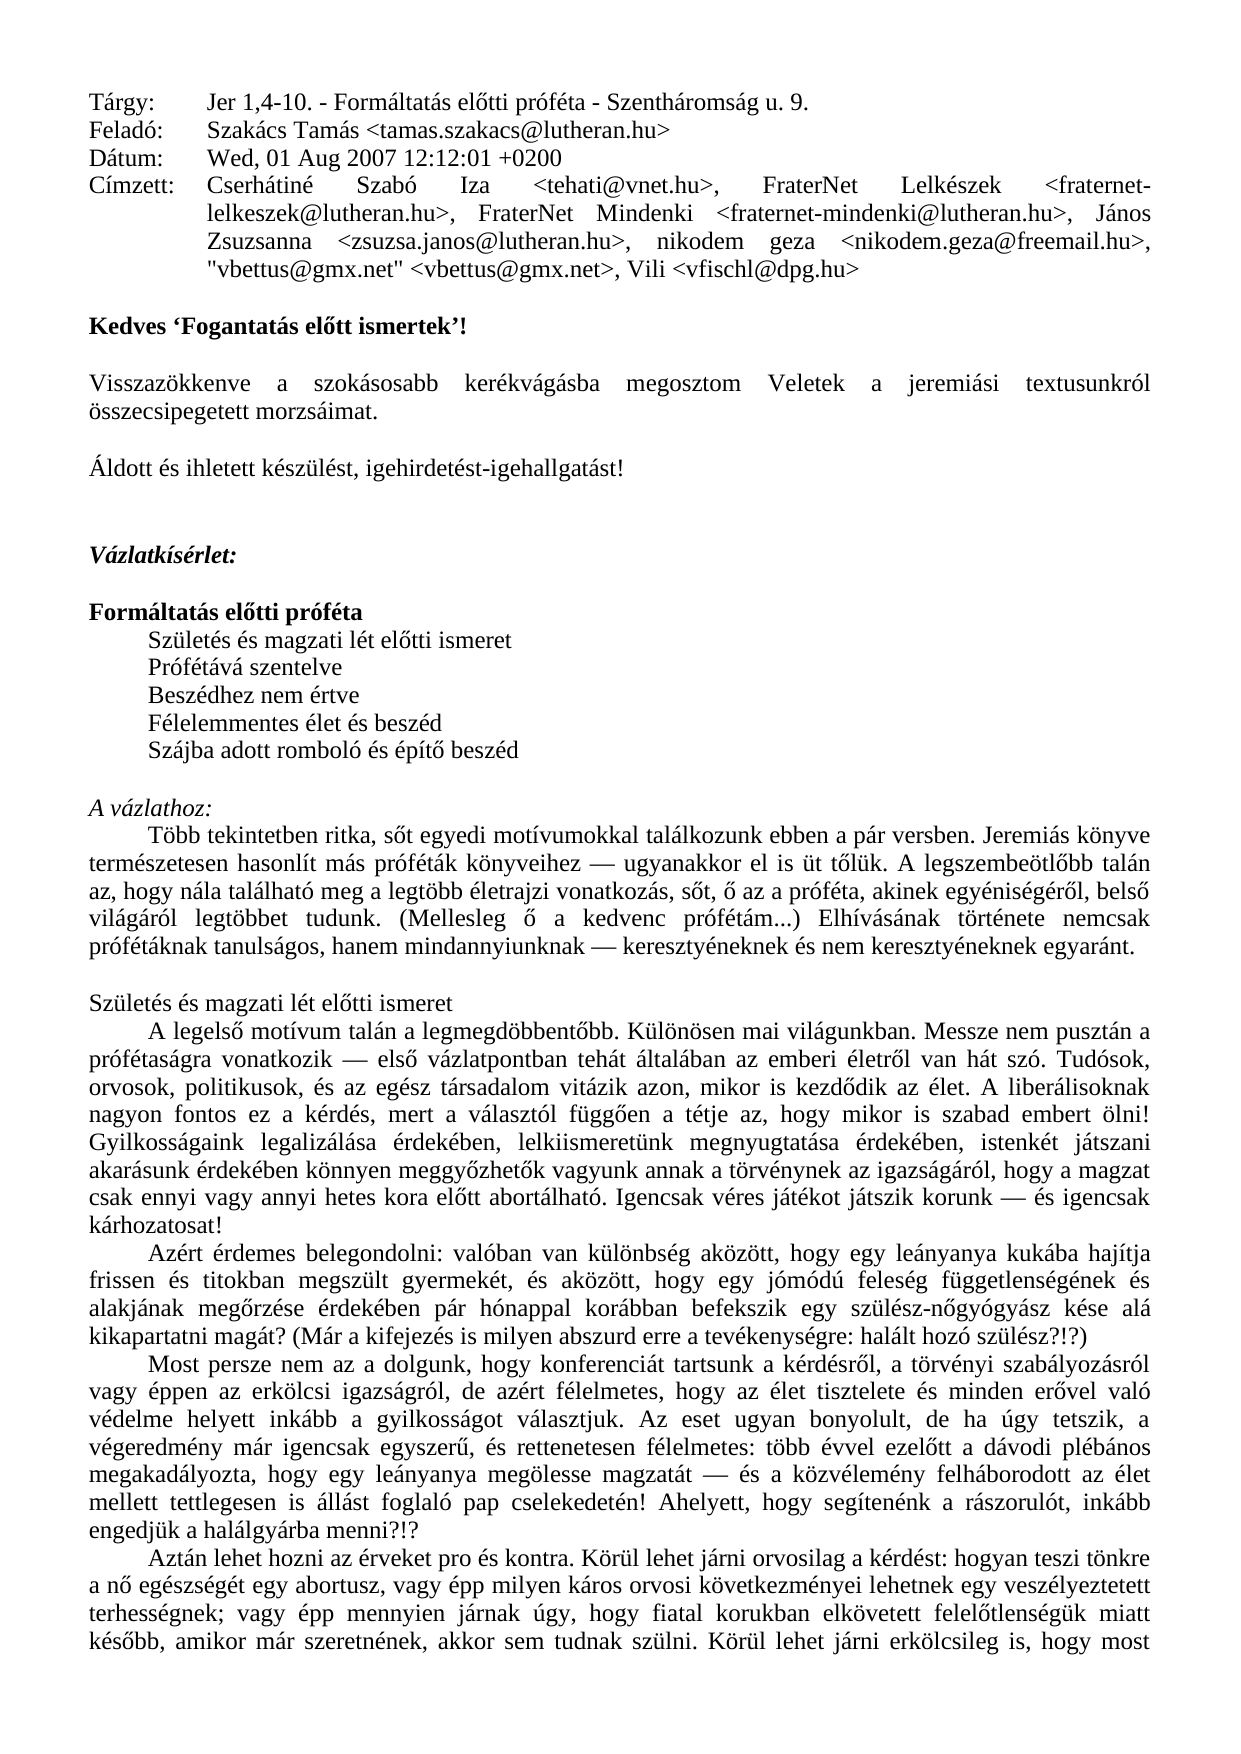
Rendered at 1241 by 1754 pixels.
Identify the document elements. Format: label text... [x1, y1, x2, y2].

text Prófétává szentelve [88, 653, 1152, 681]
text Születés és magzati lét előtti ismeret [88, 626, 1152, 653]
text Tárgy: Jer 1,4-10. - Formáltatás előtti próféta - Szentháromság u. 9. [88, 88, 1152, 116]
text Formáltatás előtti próféta [88, 598, 1152, 626]
text Címzett: Cserhátiné Szabó Iza <tehati@vnet.hu>, FraterNet Lelkészek <fraternet-lelkeszek@lutheran.hu>, FraterNet Mindenki <fraternet-mindenki@lutheran.hu>, János Zsuzsanna <zsuzsa.janos@lutheran.hu>, nikodem geza <nikodem.geza@freemail.hu>, "vbettus@gmx.net" <vbettus@gmx.net>, Vili <vfischl@dpg.hu> [88, 172, 1152, 282]
text Aztán lehet hozni az érveket pro és kontra. Körül lehet járni orvosilag a kérdést: hogyan teszi tönkre a nő egészségét egy abortusz, vagy épp milyen káros orvosi következményei lehetnek egy veszélyeztetett terhességnek; vagy épp mennyien járnak úgy, hogy fiatal korukban elkövetett felelőtlenségük miatt később, amikor már szeretnének, akkor sem tudnak szülni. Körül lehet járni erkölcsileg is, hogy most [88, 1544, 1152, 1654]
text Dátum: Wed, 01 Aug 2007 12:12:01 +0200 [88, 144, 1152, 172]
text Születés és magzati lét előtti ismeret [88, 989, 1152, 1017]
text Azért érdemes belegondolni: valóban van különbség aközött, hogy egy leányanya kukába hajítja frissen és titokban megszült gyermekét, és aközött, hogy egy jómódú feleség függetlenségének és alakjának megőrzése érdekében pár hónappal korábban befekszik egy szülész-nőgyógyász kése alá kikapartatni magát? (Már a kifejezés is milyen abszurd erre a tevékenységre: halált hozó szülész?!?) [88, 1239, 1152, 1350]
text Szájba adott romboló és építő beszéd [88, 737, 1152, 764]
text Félelemmentes élet és beszéd [88, 709, 1152, 737]
text A legelső motívum talán a legmegdöbbentőbb. Különösen mai világunkban. Messze nem pusztán a prófétaságra vonatkozik ― első vázlatpontban tehát általában az emberi életről van hát szó. Tudósok, orvosok, politikusok, és az egész társadalom vitázik azon, mikor is kezdődik az élet. A liberálisoknak nagyon fontos ez a kérdés, mert a választól függően a tétje az, hogy mikor is szabad embert ölni! Gyilkosságaink legalizálása érdekében, lelkiismeretünk megnyugtatása érdekében, istenkét játszani akarásunk érdekében könnyen meggyőzhetők vagyunk annak a törvénynek az igazságáról, hogy a magzat csak ennyi vagy annyi hetes kora előtt abortálható. Igencsak véres játékot játszik korunk ― és igencsak kárhozatosat! [88, 1017, 1152, 1239]
text Több tekintetben ritka, sőt egyedi motívumokkal találkozunk ebben a pár versben. Jeremiás könyve természetesen hasonlít más próféták könyveihez ― ugyanakkor el is üt tőlük. A legszembeötlőbb talán az, hogy nála található meg a legtöbb életrajzi vonatkozás, sőt, ő az a próféta, akinek egyéniségéről, belső világáról legtöbbet tudunk. (Mellesleg ő a kedvenc prófétám...) Elhívásának története nemcsak prófétáknak tanulságos, hanem mindannyiunknak ― keresztyéneknek és nem keresztyéneknek egyaránt. [88, 821, 1152, 960]
text A vázlathoz: [88, 794, 1152, 821]
text Visszazökkenve a szokásosabb kerékvágásba megosztom Veletek a jeremiási textusunkról összecsipegetett morzsáimat. [88, 369, 1152, 424]
text Vázlatkísérlet: [88, 541, 1152, 568]
text Feladó: Szakács Tamás <tamas.szakacs@lutheran.hu> [88, 116, 1152, 144]
text Most persze nem az a dolgunk, hogy konferenciát tartsunk a kérdésről, a törvényi szabályozásról vagy éppen az erkölcsi igazságról, de azért félelmetes, hogy az élet tisztelete és minden erővel való védelme helyett inkább a gyilkosságot választjuk. Az eset ugyan bonyolult, de ha úgy tetszik, a végeredmény már igencsak egyszerű, és rettenetesen félelmetes: több évvel ezelőtt a dávodi plébános megakadályozta, hogy egy leányanya megölesse magzatát ― és a közvélemény felháborodott az élet mellett tettlegesen is állást foglaló pap cselekedetén! Ahelyett, hogy segítenénk a rászorulót, inkább engedjük a halálgyárba menni?!? [88, 1350, 1152, 1544]
text Áldott és ihletett készülést, igehirdetést-igehallgatást! [88, 454, 1152, 482]
subtitle Kedves ‘Fogantatás előtt ismertek’! [88, 312, 1152, 340]
text Beszédhez nem értve [88, 681, 1152, 709]
